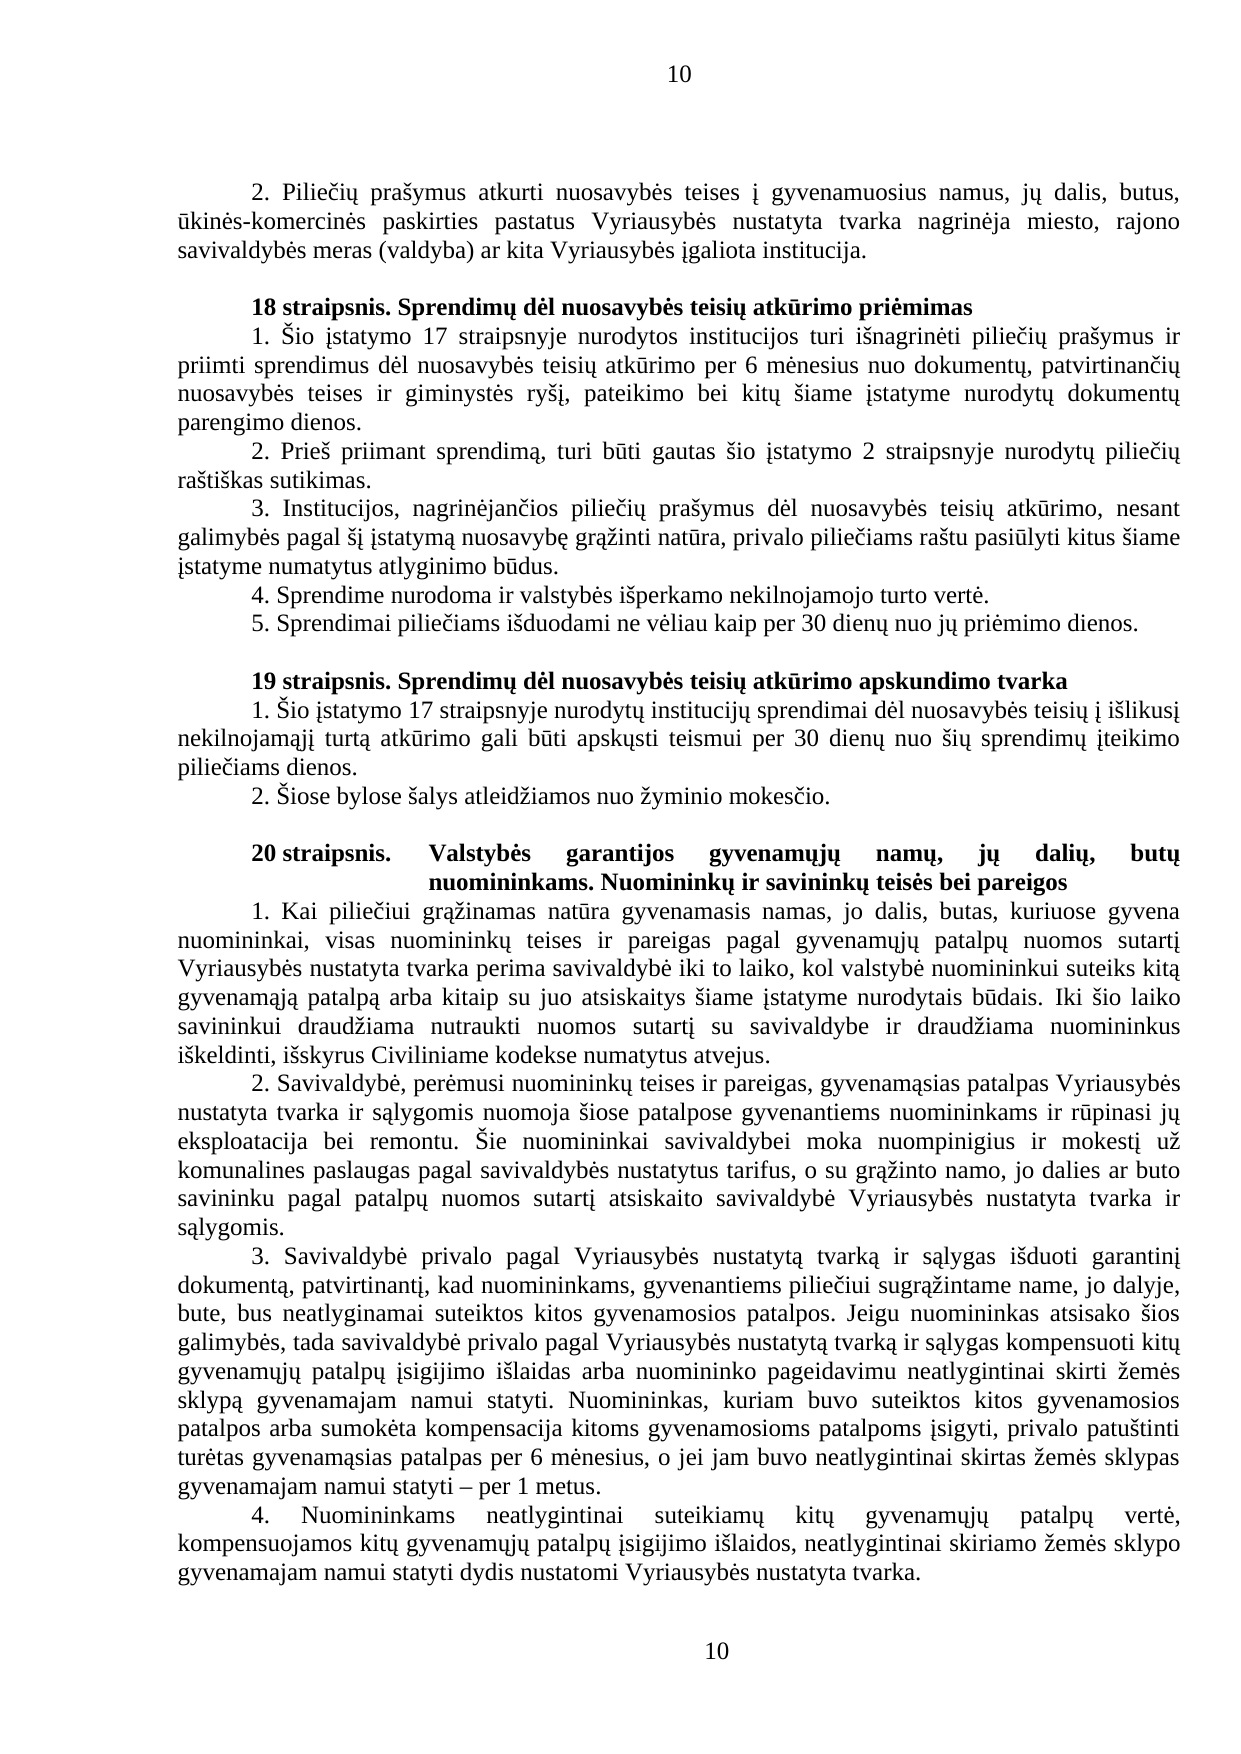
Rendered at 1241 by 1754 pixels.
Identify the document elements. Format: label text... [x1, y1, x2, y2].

text 2. Šiose bylose šalys atleidžiamos nuo žyminio mokesčio. [177, 781, 1181, 810]
text 19 straipsnis. Sprendimų dėl nuosavybės teisių atkūrimo apskundimo tvarka [177, 666, 1181, 695]
text 1. Šio įstatymo 17 straipsnyje nurodytos institucijos turi išnagrinėti piliečių prašymus ir priimti sprendimus dėl nuosavybės teisių atkūrimo per 6 mėnesius nuo dokumentų, patvirtinančių nuosavybės teises ir giminystės ryšį, pateikimo bei kitų šiame įstatyme nurodytų dokumentų parengimo dienos. [177, 321, 1181, 436]
text 20 straipsnis. Valstybės garantijos gyvenamųjų namų, jų dalių, butų nuomininkams. Nuomininkų ir savininkų teisės bei pareigos [251, 838, 1181, 896]
text 2. Prieš priimant sprendimą, turi būti gautas šio įstatymo 2 straipsnyje nurodytų piliečių raštiškas sutikimas. [177, 436, 1181, 493]
text 4. Nuomininkams neatlygintinai suteikiamų kitų gyvenamųjų patalpų vertė, kompensuojamos kitų gyvenamųjų patalpų įsigijimo išlaidos, neatlygintinai skiriamo žemės sklypo gyvenamajam namui statyti dydis nustatomi Vyriausybės nustatyta tvarka. [177, 1500, 1181, 1586]
text 5. Sprendimai piliečiams išduodami ne vėliau kaip per 30 dienų nuo jų priėmimo dienos. [177, 608, 1181, 637]
text 2. Piliečių prašymus atkurti nuosavybės teises į gyvenamuosius namus, jų dalis, butus, ūkinės-komercinės paskirties pastatus Vyriausybės nustatyta tvarka nagrinėja miesto, rajono savivaldybės meras (valdyba) ar kita Vyriausybės įgaliota institucija. [177, 177, 1181, 263]
text 2. Savivaldybė, perėmusi nuomininkų teises ir pareigas, gyvenamąsias patalpas Vyriausybės nustatyta tvarka ir sąlygomis nuomoja šiose patalpose gyvenantiems nuomininkams ir rūpinasi jų eksploatacija bei remontu. Šie nuomininkai savivaldybei moka nuompinigius ir mokestį už komunalines paslaugas pagal savivaldybės nustatytus tarifus, o su grąžinto namo, jo dalies ar buto savininku pagal patalpų nuomos sutartį atsiskaito savivaldybė Vyriausybės nustatyta tvarka ir sąlygomis. [177, 1068, 1181, 1241]
text 4. Sprendime nurodoma ir valstybės išperkamo nekilnojamojo turto vertė. [177, 580, 1181, 608]
text 3. Savivaldybė privalo pagal Vyriausybės nustatytą tvarką ir sąlygas išduoti garantinį dokumentą, patvirtinantį, kad nuomininkams, gyvenantiems piliečiui sugrąžintame name, jo dalyje, bute, bus neatlyginamai suteiktos kitos gyvenamosios patalpos. Jeigu nuomininkas atsisako šios galimybės, tada savivaldybė privalo pagal Vyriausybės nustatytą tvarką ir sąlygas kompensuoti kitų gyvenamųjų patalpų įsigijimo išlaidas arba nuomininko pageidavimu neatlygintinai skirti žemės sklypą gyvenamajam namui statyti. Nuomininkas, kuriam buvo suteiktos kitos gyvenamosios patalpos arba sumokėta kompensacija kitoms gyvenamosioms patalpoms įsigyti, privalo patuštinti turėtas gyvenamąsias patalpas per 6 mėnesius, o jei jam buvo neatlygintinai skirtas žemės sklypas gyvenamajam namui statyti – per 1 metus. [177, 1241, 1181, 1500]
text 3. Institucijos, nagrinėjančios piliečių prašymus dėl nuosavybės teisių atkūrimo, nesant galimybės pagal šį įstatymą nuosavybę grąžinti natūra, privalo piliečiams raštu pasiūlyti kitus šiame įstatyme numatytus atlyginimo būdus. [177, 493, 1181, 580]
text 1. Kai piliečiui grąžinamas natūra gyvenamasis namas, jo dalis, butas, kuriuose gyvena nuomininkai, visas nuomininkų teises ir pareigas pagal gyvenamųjų patalpų nuomos sutartį Vyriausybės nustatyta tvarka perima savivaldybė iki to laiko, kol valstybė nuomininkui suteiks kitą gyvenamąją patalpą arba kitaip su juo atsiskaitys šiame įstatyme nurodytais būdais. Iki šio laiko savininkui draudžiama nutraukti nuomos sutartį su savivaldybe ir draudžiama nuomininkus iškeldinti, išskyrus Civiliniame kodekse numatytus atvejus. [177, 896, 1181, 1068]
text 18 straipsnis. Sprendimų dėl nuosavybės teisių atkūrimo priėmimas [177, 292, 1181, 321]
text 1. Šio įstatymo 17 straipsnyje nurodytų institucijų sprendimai dėl nuosavybės teisių į išlikusį nekilnojamąjį turtą atkūrimo gali būti apskųsti teismui per 30 dienų nuo šių sprendimų įteikimo piliečiams dienos. [177, 695, 1181, 781]
